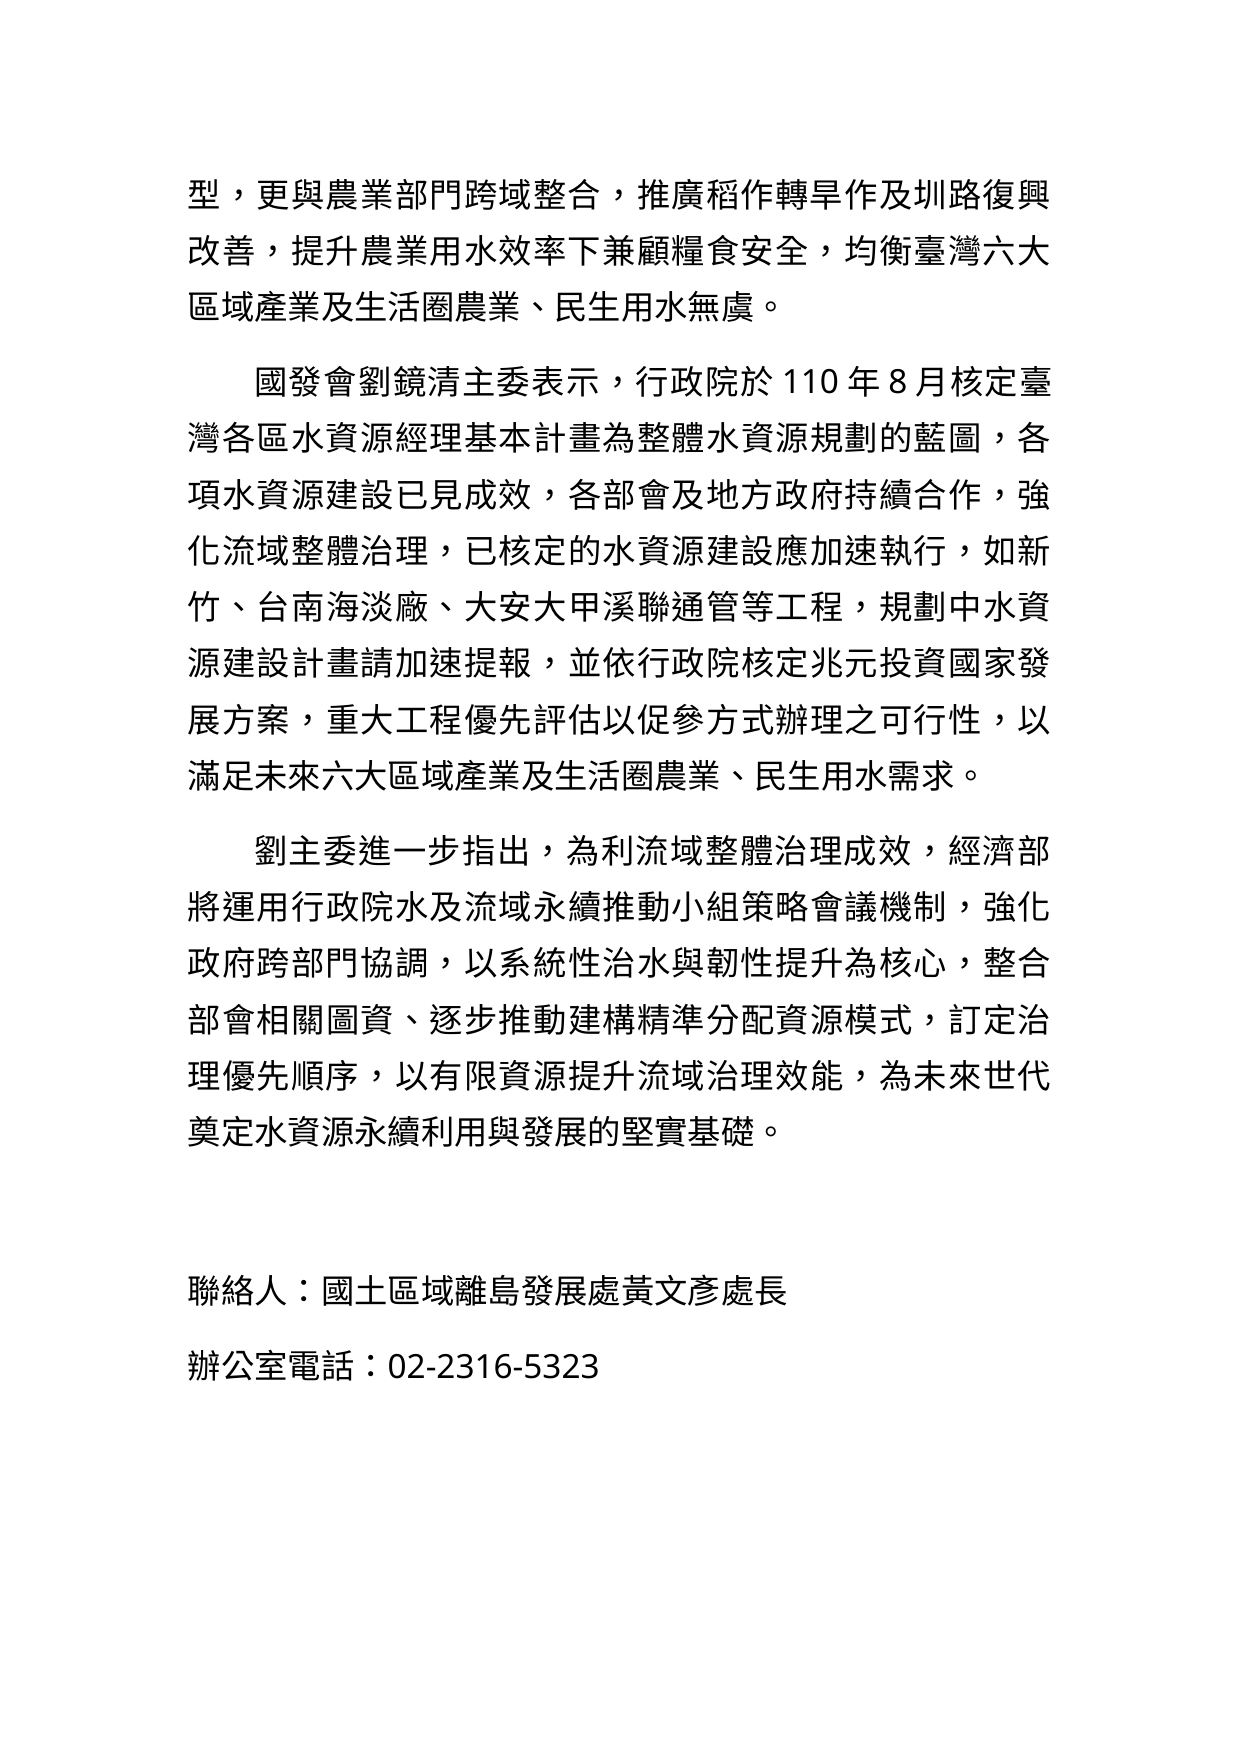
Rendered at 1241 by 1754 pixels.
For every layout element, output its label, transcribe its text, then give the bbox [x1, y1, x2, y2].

text 聯絡人：國土區域離島發展處黃文彥處長 [187, 1252, 1044, 1327]
text 國發會劉鏡清主委表示，行政院於110年8月核定臺灣各區水資源經理基本計畫為整體水資源規劃的藍圖，各項水資源建設已見成效，各部會及地方政府持續合作，強化流域整體治理，已核定的水資源建設應加速執行，如新竹、台南海淡廠、大安大甲溪聯通管等工程，規劃中水資源建設計畫請加速提報，並依行政院核定兆元投資國家發展方案，重大工程優先評估以促參方式辦理之可行性，以滿足未來六大區域產業及生活圈農業、民生用水需求。 [187, 352, 1053, 802]
text 劉主委進一步指出，為利流域整體治理成效，經濟部將運用行政院水及流域永續推動小組策略會議機制，強化政府跨部門協調，以系統性治水與韌性提升為核心，整合部會相關圖資、逐步推動建構精準分配資源模式，訂定治理優先順序，以有限資源提升流域治理效能，為未來世代奠定水資源永續利用與發展的堅實基礎。 [187, 821, 1053, 1158]
text 辦公室電話：02-2316-5323 [187, 1327, 1044, 1402]
text 臺灣雖降雨豐沛，惟時空分布不均，不易蓄存，氣候變遷影響下豐枯加劇，加上灌溉用水占水庫供水比率大及經濟發展快速產業用水需求，供水風險大，政府透過開源、節流、調度、備援及管理超前部署，從水源頭到水龍頭，跨部合作強化系統治理，自106年起迄今累計增加每日237萬噸水源，相當全國22%公共用水，各項水資源建設已有顯著成效，並同步打造西部廊道供水管網及推動科技造水如再生水及海淡水等，力求創新突破，除導入智慧化水資源管理外，水利署也成為全球第一個通過 PAS 2080驗證之水利政府機關，推動水利工程減碳，邁向2050淨零轉型，更與農業部門跨域整合，推廣稻作轉旱作及圳路復興改善，提升農業用水效率下兼顧糧食安全，均衡臺灣六大區域產業及生活圈農業、民生用水無虞。 [187, 164, 1053, 333]
